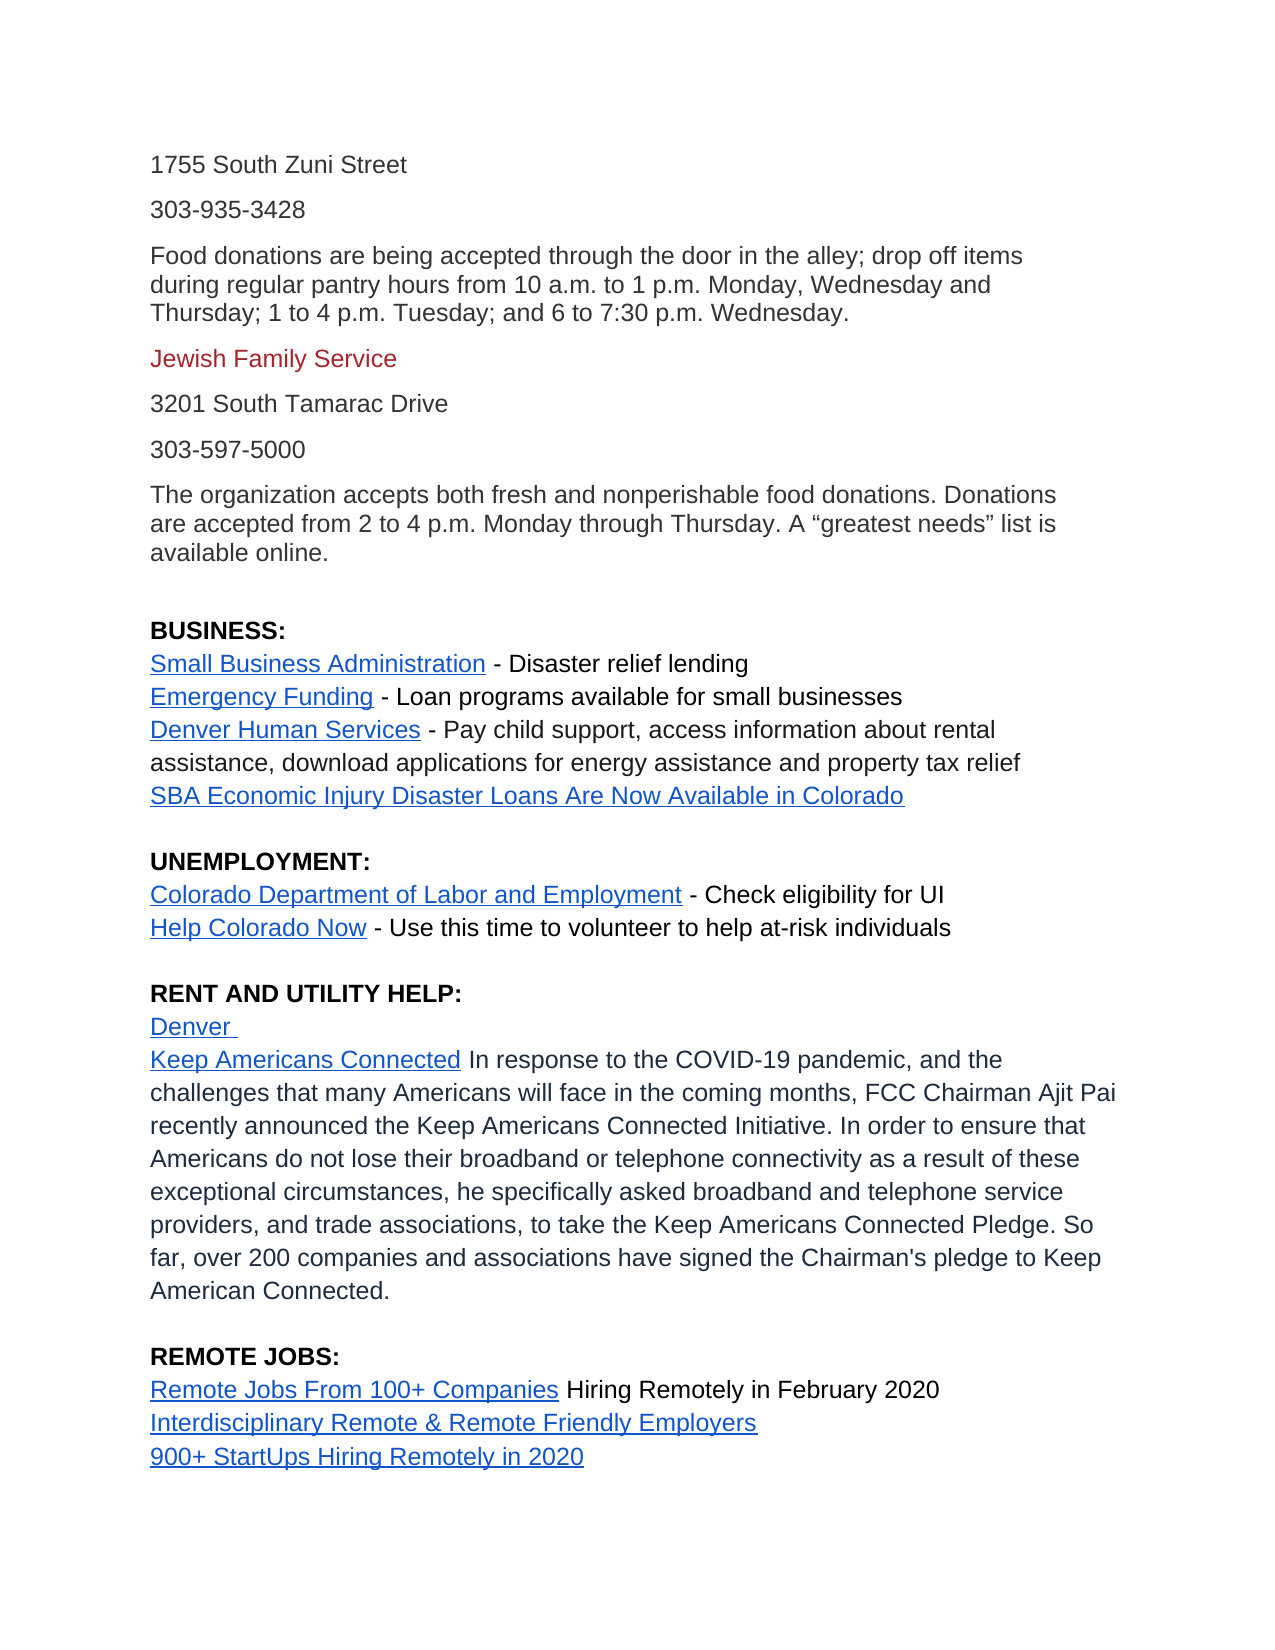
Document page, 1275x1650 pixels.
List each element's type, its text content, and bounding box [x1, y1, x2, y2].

text Jewish Family Service [150, 344, 1094, 372]
text Colorado Department of Labor and Employment - Check eligibility for UI [150, 880, 1125, 909]
text BUSINESS: [150, 616, 1125, 645]
text Keep Americans Connected In response to the COVID-19 pandemic, and the challenges that many Americans will face in the coming months, FCC Chairman Ajit Pai recently announced the Keep Americans Connected Initiative. In order to ensure that Americans do not lose their broadband or telephone connectivity as a result of these exceptional circumstances, he specifically asked broadband and telephone service providers, and trade associations, to take the Keep Americans Connected Pledge. So far, over 200 companies and associations have signed the Chairman's pledge to Keep American Connected. [150, 1045, 1125, 1305]
text The organization accepts both fresh and nonperishable food donations. Donations are accepted from 2 to 4 p.m. Monday through Thursday. A “greatest needs” list is available online. [150, 480, 1094, 566]
text Food donations are being accepted through the door in the alley; drop off items during regular pantry hours from 10 a.m. to 1 p.m. Monday, Wednesday and Thursday; 1 to 4 p.m. Tuesday; and 6 to 7:30 p.m. Wednesday. [150, 241, 1094, 327]
text Help Colorado Now - Use this time to volunteer to help at-risk individuals [150, 913, 1125, 942]
text UNEMPLOYMENT: [150, 847, 1125, 876]
text Interdisciplinary Remote & Remote Friendly Employers [150, 1408, 1125, 1437]
text Denver [150, 1012, 1125, 1041]
text 303-597-5000 [150, 434, 1094, 463]
text REMOTE JOBS: [150, 1342, 1125, 1371]
text Denver Human Services - Pay child support, access information about rental assistance, download applications for energy assistance and property tax relief [150, 715, 1125, 777]
text 303-935-3428 [150, 195, 1094, 224]
text SBA Economic Injury Disaster Loans Are Now Available in Colorado [150, 781, 1125, 810]
text 900+ StartUps Hiring Remotely in 2020 [150, 1441, 1125, 1470]
text 3201 South Tamarac Drive [150, 389, 1094, 418]
text Small Business Administration - Disaster relief lending [150, 649, 1125, 678]
text RENT AND UTILITY HELP: [150, 979, 1125, 1008]
text Remote Jobs From 100+ Companies Hiring Remotely in February 2020 [150, 1375, 1125, 1404]
text 1755 South Zuni Street [150, 150, 1094, 179]
text Emergency Funding - Loan programs available for small businesses [150, 682, 1125, 711]
